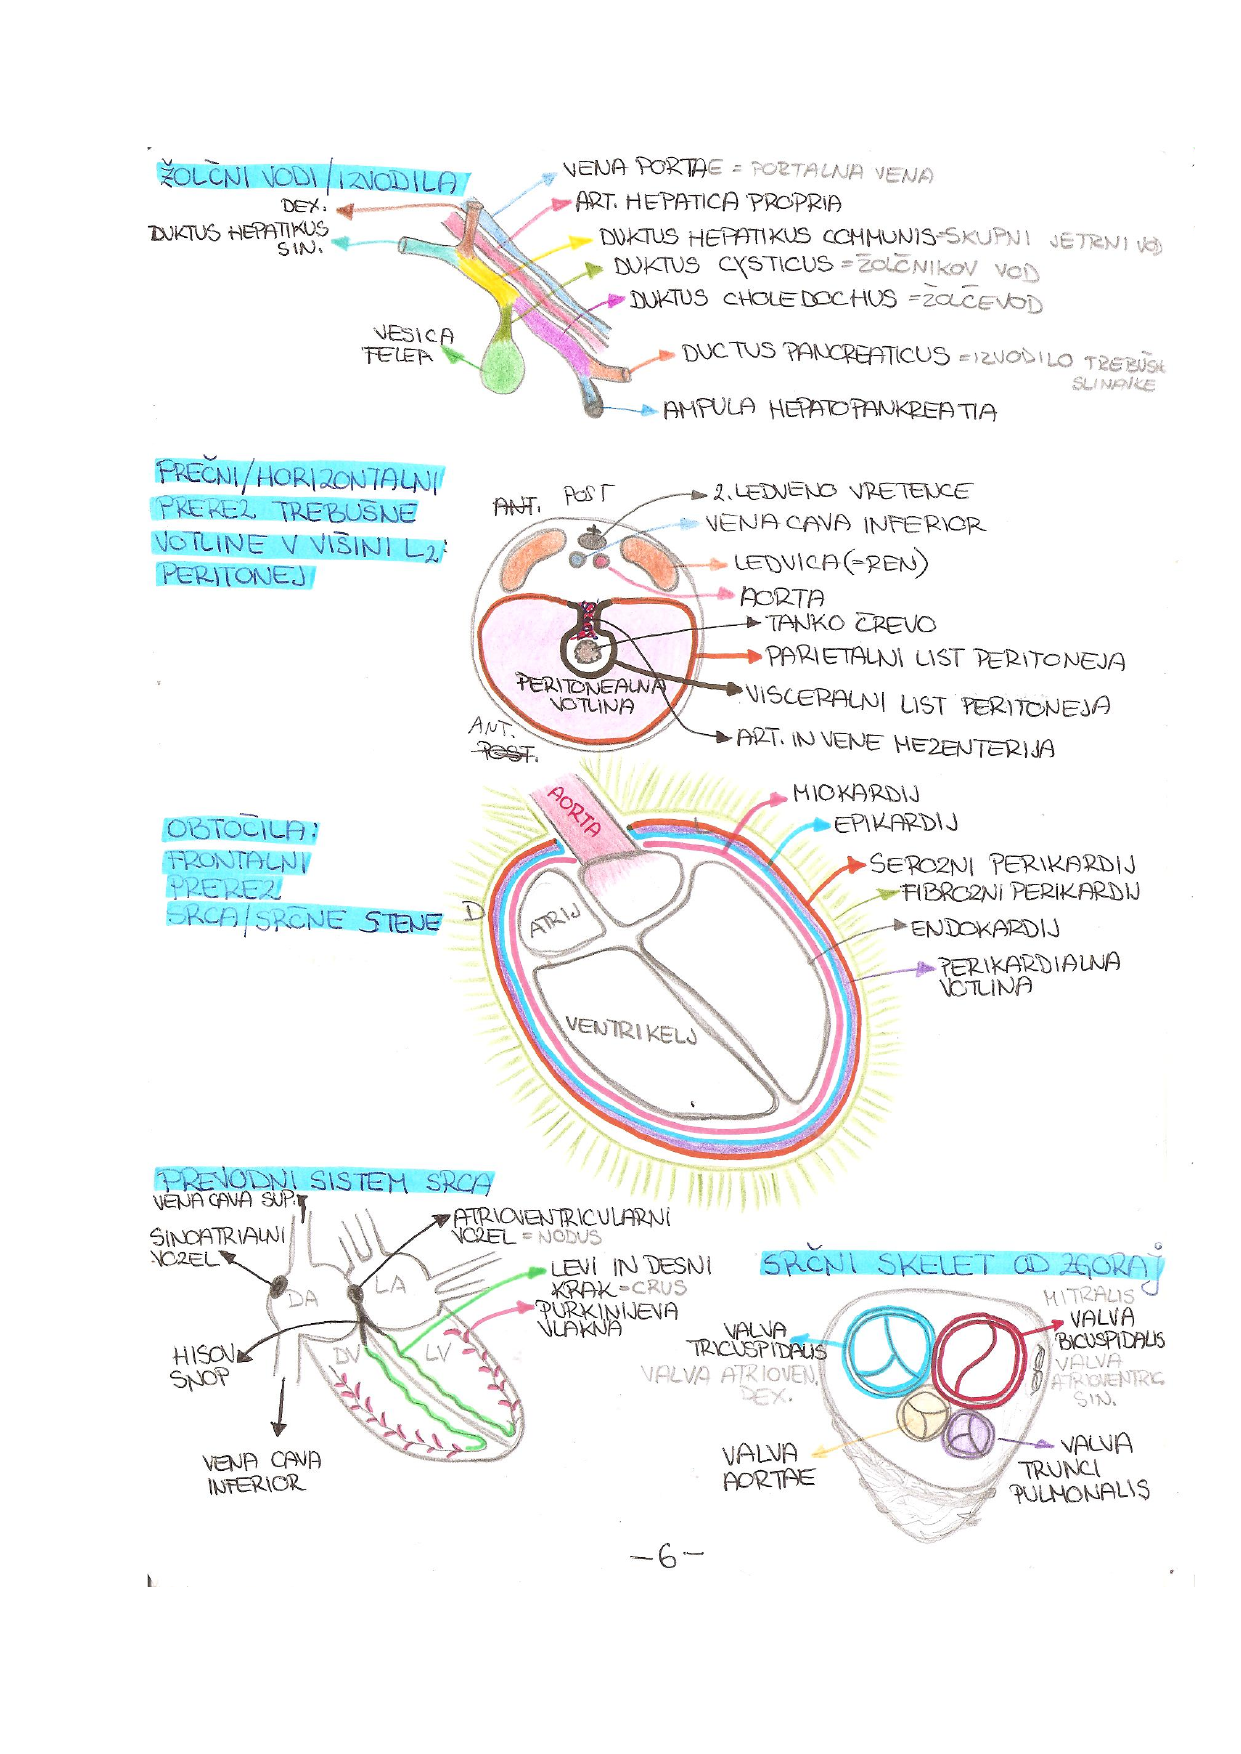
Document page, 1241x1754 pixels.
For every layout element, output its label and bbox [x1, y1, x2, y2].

picture [147, 147, 1195, 1587]
